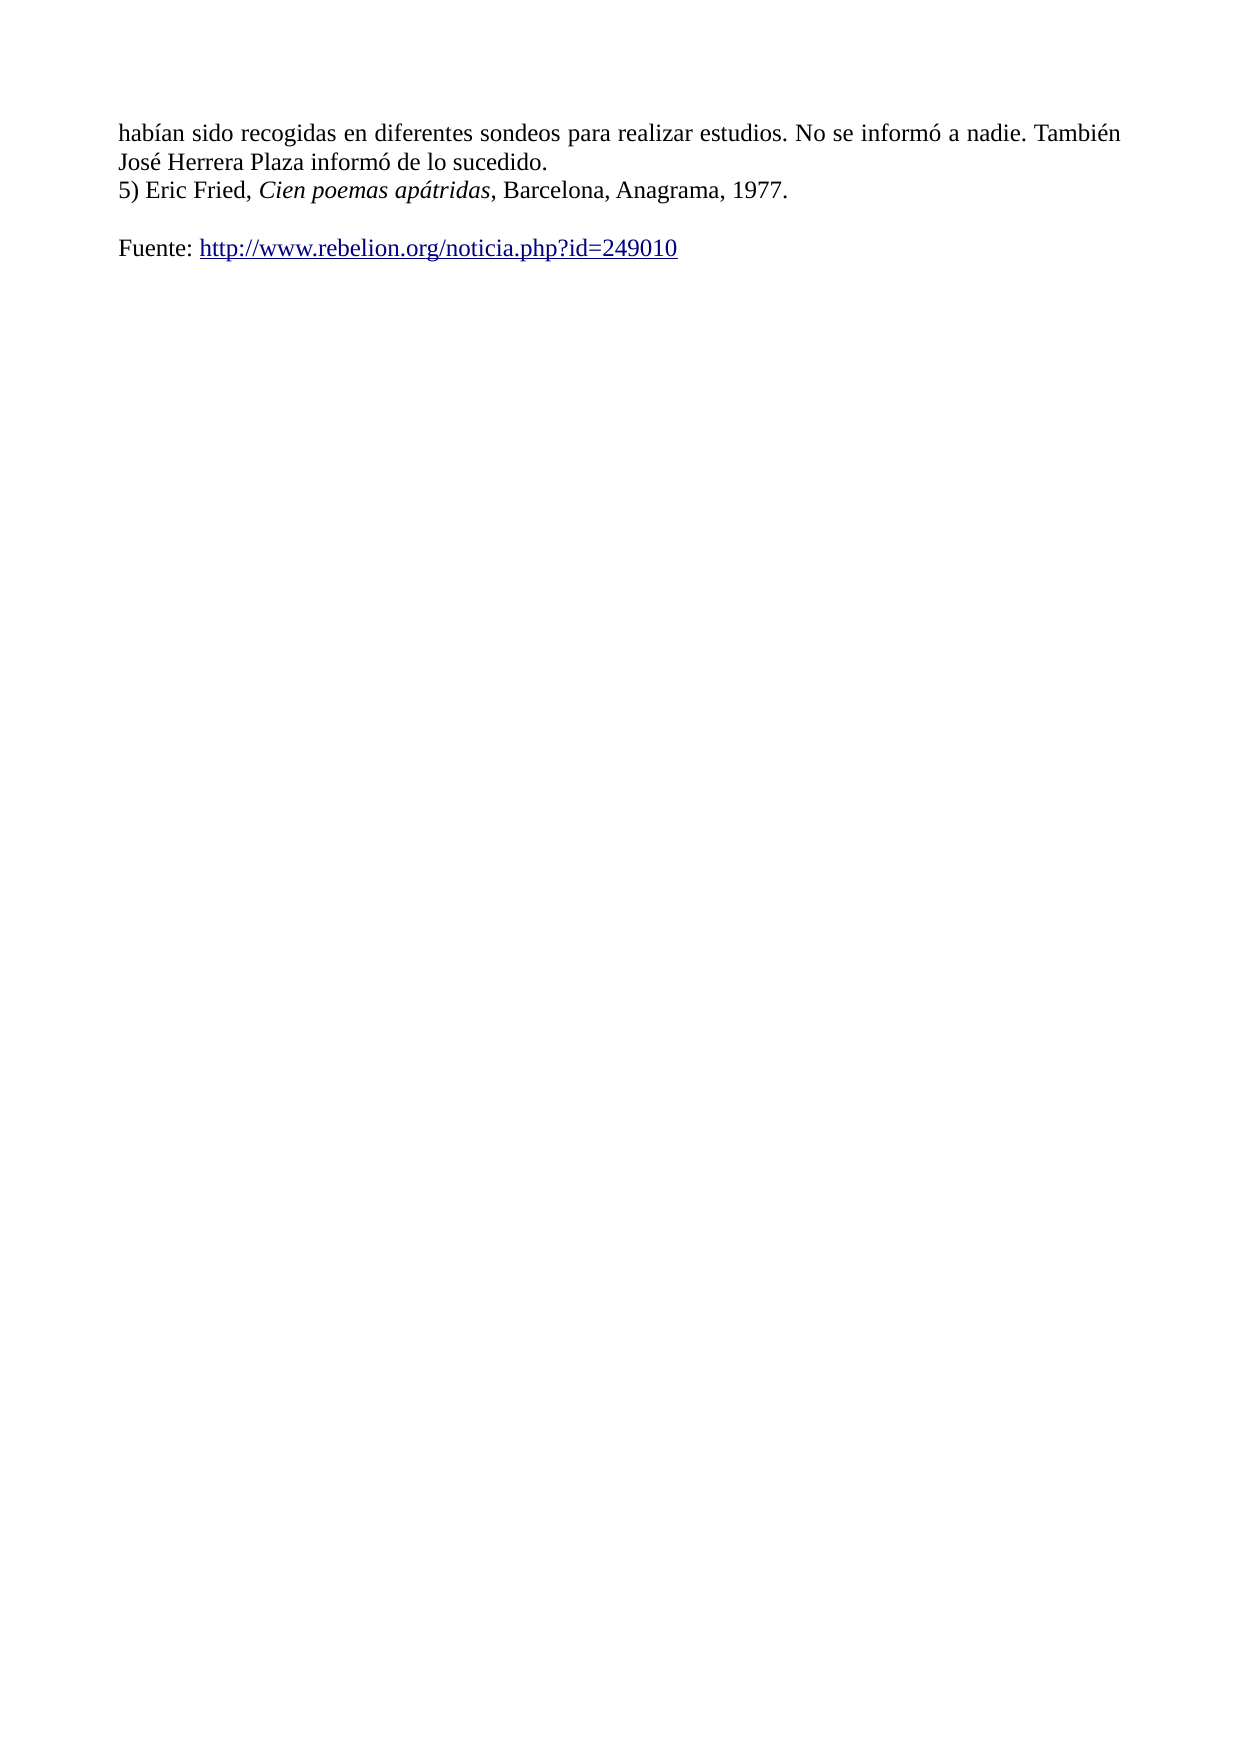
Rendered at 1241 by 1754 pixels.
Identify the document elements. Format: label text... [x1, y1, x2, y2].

text habían sido recogidas en diferentes sondeos para realizar estudios. No se informó a nadie. También José Herrera Plaza informó de lo sucedido. [118, 118, 1122, 176]
text Fuente: http://www.rebelion.org/noticia.php?id=249010 [118, 233, 1122, 262]
text 5) Eric Fried, Cien poemas apátridas, Barcelona, Anagrama, 1977. [118, 176, 1122, 204]
